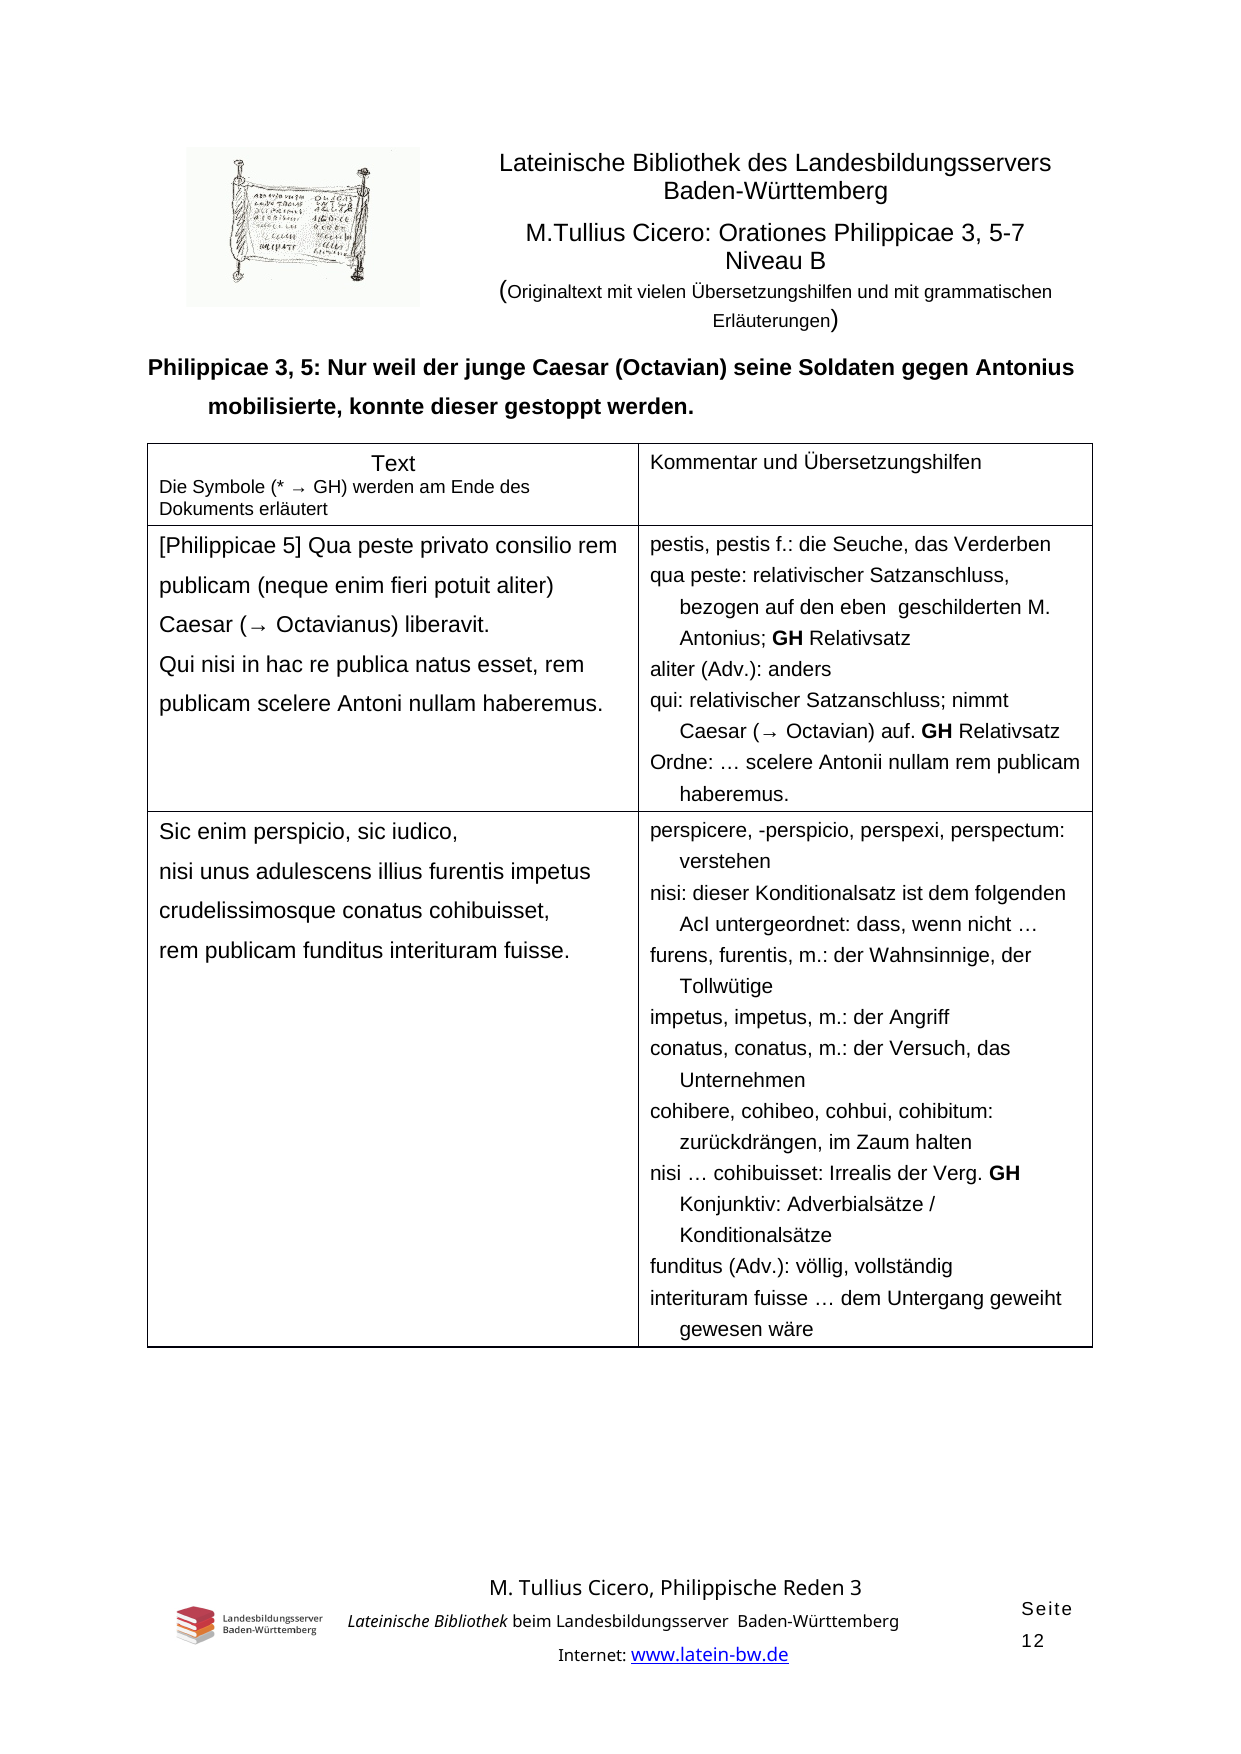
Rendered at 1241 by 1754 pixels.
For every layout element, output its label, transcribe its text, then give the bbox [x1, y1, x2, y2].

table_cell pestis, pestis f.: die Seuche, das Verderben qua peste: relativischer Satzanschluss, bezogen auf den eben geschilderten M. Antonius; GH Relativsatz aliter (Adv.): anders qui: relativischer Satzanschluss; nimmt Caesar (→ Octavian) auf. GH Relativsatz Ordne: … scelere Antonii nullam rem publicam haberemus. [639, 526, 1092, 811]
table_cell [Philippicae 5] Qua peste privato consilio rem publicam (neque enim fieri potuit aliter) Caesar (→ Octavianus) liberavit. Qui nisi in hac re publica natus esset, rem publicam scelere Antoni nullam haberemus. [148, 526, 638, 811]
table_cell perspicere, -perspicio, perspexi, perspectum: verstehen nisi: dieser Konditionalsatz ist dem folgenden AcI untergeordnet: dass, wenn nicht … furens, furentis, m.: der Wahnsinnige, der Tollwütige impetus, impetus, m.: der Angriff conatus, conatus, m.: der Versuch, das Unternehmen cohibere, cohibeo, cohbui, cohibitum: zurückdrängen, im Zaum halten nisi … cohibuisset: Irrealis der Verg. GH Konjunktiv: Adverbialsätze / Konditionalsätze funditus (Adv.): völlig, vollständig interituram fuisse … dem Untergang geweiht gewesen wäre [639, 812, 1092, 1346]
table_header Lateinische Bibliothek des Landesbildungsservers Baden-Württemberg M.Tullius Cicero: Orationes Philippicae 3, 5-7 Niveau B (Originaltext mit vielen Übersetzungshilfen und mit grammatischen Erläuterungen) [470, 148, 1081, 333]
table_header [136, 148, 470, 333]
picture [170, 1599, 325, 1649]
table_header Text Die Symbole (* → GH) werden am Ende des Dokuments erläutert [148, 444, 638, 525]
table_cell Sic enim perspicio, sic iudico, nisi unus adulescens illius furentis impetus crudelissimosque conatus cohibuisset, rem publicam funditus interituram fuisse. [148, 812, 638, 1346]
subtitle Philippicae 3, 5: Nur weil der junge Caesar (Octavian) seine Soldaten gegen Antonius mobilisierte, konnte dieser gestoppt werden. [148, 353, 1093, 419]
table_header Kommentar und Übersetzungshilfen [639, 444, 1092, 525]
picture [186, 147, 420, 307]
